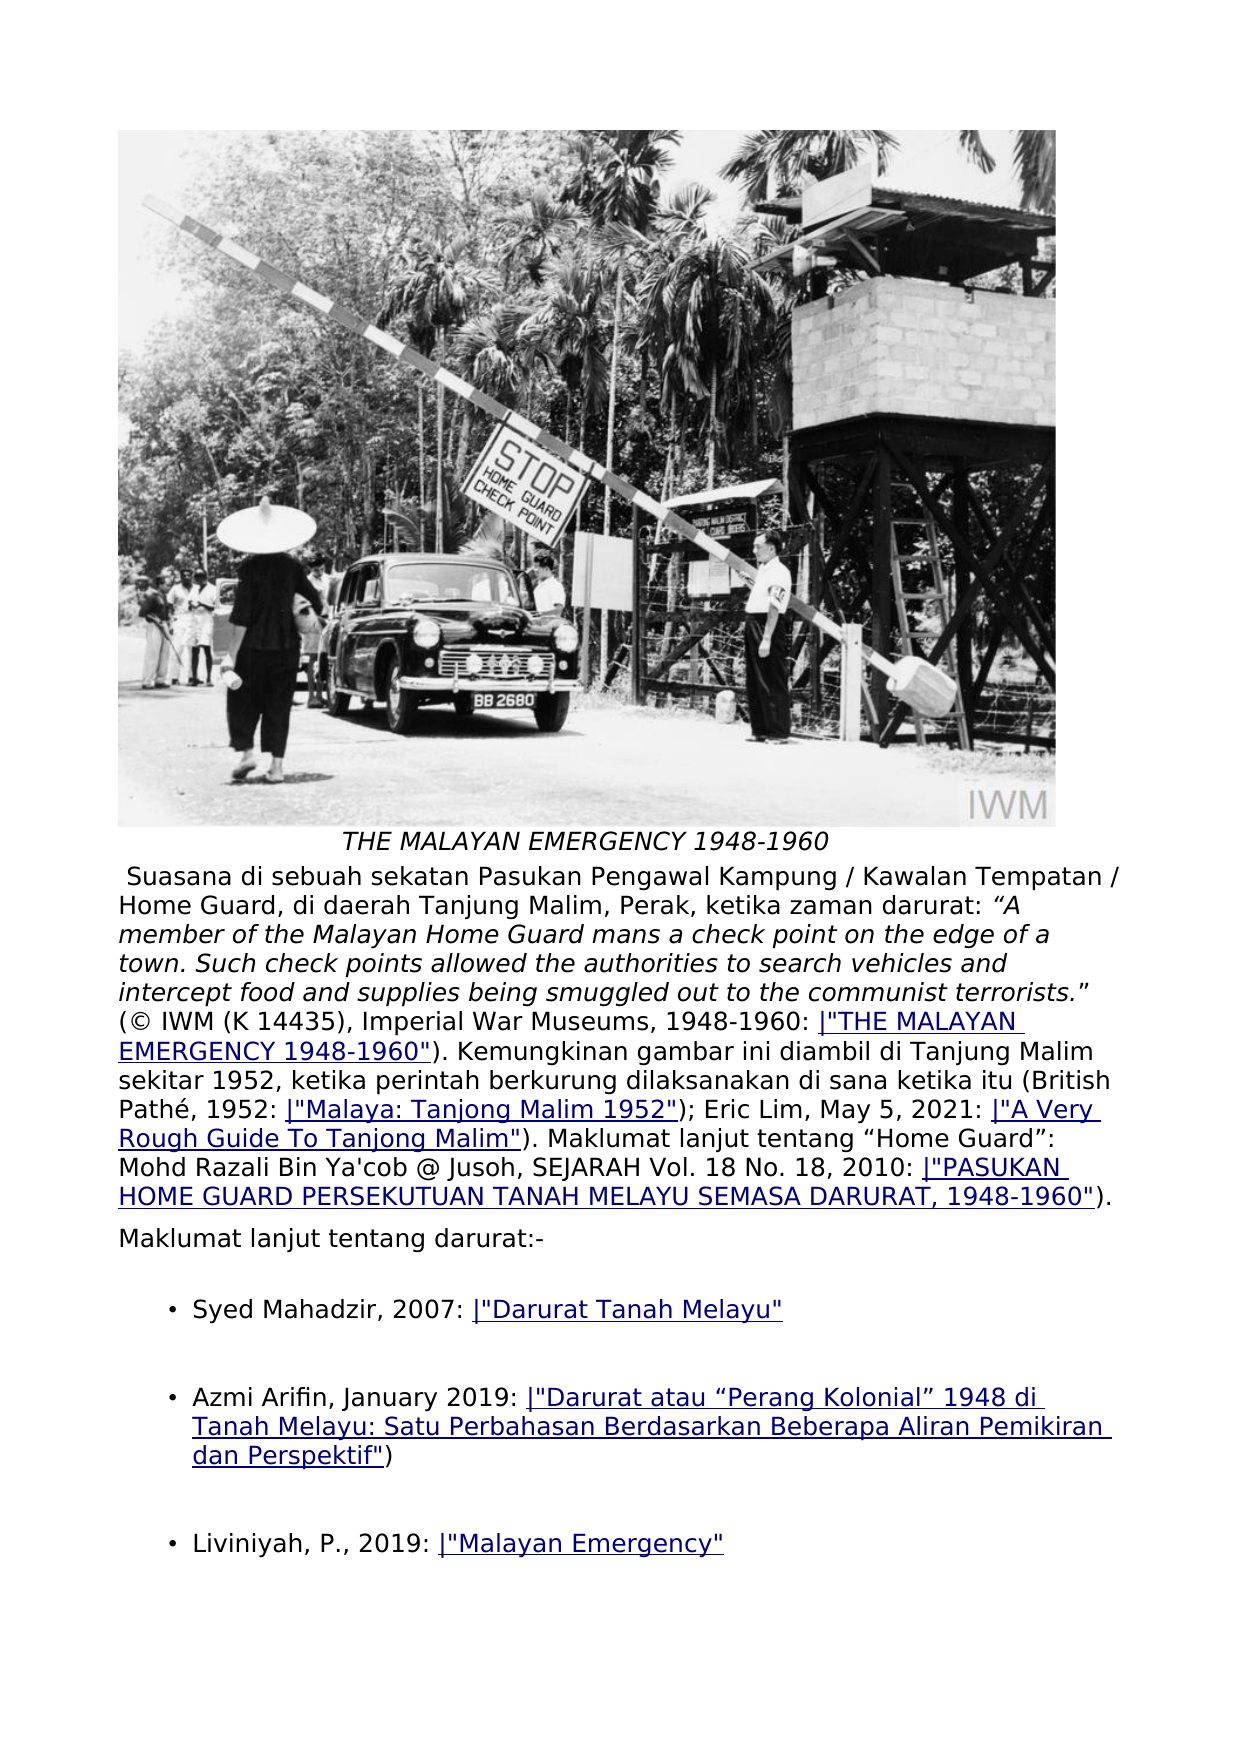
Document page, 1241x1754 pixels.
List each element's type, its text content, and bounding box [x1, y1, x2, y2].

list Syed Mahadzir, 2007: |"Darurat Tanah Melayu" [177, 1295, 1122, 1383]
list Azmi Arifin, January 2019: |"Darurat atau “Perang Kolonial” 1948 di Tanah Melayu: Satu Perbahasan Berdasarkan Beberapa Aliran Pemikiran dan Perspektif") [177, 1383, 1122, 1529]
text Suasana di sebuah sekatan Pasukan Pengawal Kampung / Kawalan Tempatan / Home Guard, di daerah Tanjung Malim, Perak, ketika zaman darurat: “A member of the Malayan Home Guard mans a check point on the edge of a town. Such check points allowed the authorities to search vehicles and intercept food and supplies being smuggled out to the communist terrorists.” (© IWM (K 14435), Imperial War Museums, 1948-1960: |"THE MALAYAN EMERGENCY 1948-1960"). Kemungkinan gambar ini diambil di Tanjung Malim sekitar 1952, ketika perintah berkurung dilaksanakan di sana ketika itu (British Pathé, 1952: |"Malaya: Tanjong Malim 1952"); Eric Lim, May 5, 2021: |"A Very Rough Guide To Tanjong Malim"). Maklumat lanjut tentang “Home Guard”: Mohd Razali Bin Ya'cob @ Jusoh, SEJARAH Vol. 18 No. 18, 2010: |"PASUKAN HOME GUARD PERSEKUTUAN TANAH MELAYU SEMASA DARURAT, 1948-1960"). [118, 118, 1122, 1212]
list Liviniyah, P., 2019: |"Malayan Emergency" [177, 1529, 1122, 1616]
text Maklumat lanjut tentang darurat:- [118, 1224, 1122, 1253]
text THE MALAYAN EMERGENCY 1948-1960 [118, 827, 1056, 856]
picture [118, 130, 1056, 827]
